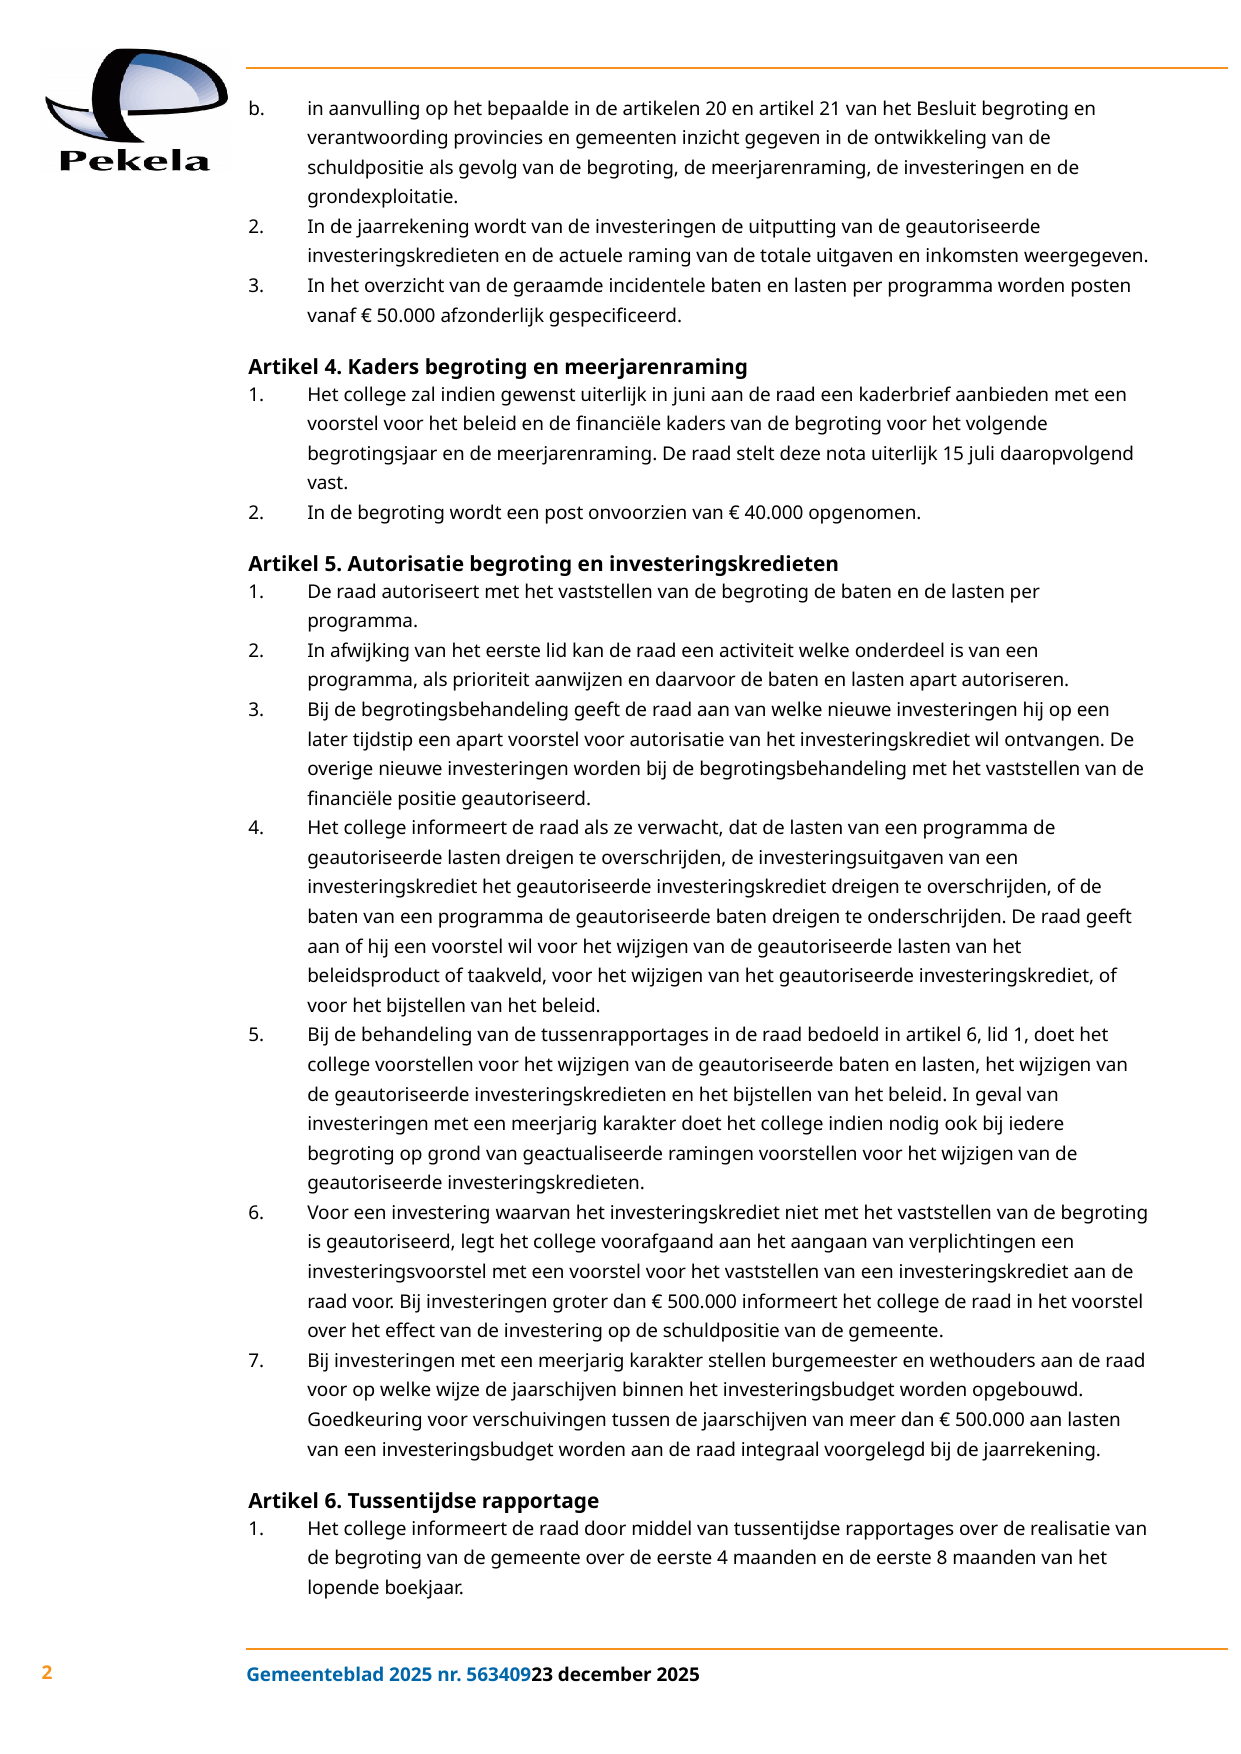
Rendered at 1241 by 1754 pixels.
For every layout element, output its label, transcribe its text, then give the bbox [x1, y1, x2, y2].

list In de jaarrekening wordt van de investeringen de uitputting van de geautoriseerde investeringskredieten en de actuele raming van de totale uitgaven en inkomsten weergegeven. [248, 213, 1152, 268]
list Bij de begrotingsbehandeling geeft de raad aan van welke nieuwe investeringen hij op een later tijdstip een apart voorstel voor autorisatie van het investeringskrediet wil ontvangen. De overige nieuwe investeringen worden bij de begrotingsbehandeling met het vaststellen van de financiële positie geautoriseerd. [248, 696, 1152, 811]
list Het college zal indien gewenst uiterlijk in juni aan de raad een kaderbrief aanbieden met een voorstel voor het beleid en de financiële kaders van de begroting voor het volgende begrotingsjaar en de meerjarenraming. De raad stelt deze nota uiterlijk 15 juli daaropvolgend vast. [248, 381, 1152, 495]
list In afwijking van het eerste lid kan de raad een activiteit welke onderdeel is van een programma, als prioriteit aanwijzen en daarvoor de baten en lasten apart autoriseren. [248, 637, 1152, 692]
list In het overzicht van de geraamde incidentele baten en lasten per programma worden posten vanaf € 50.000 afzonderlijk gespecificeerd. [248, 272, 1152, 328]
list Voor een investering waarvan het investeringskrediet niet met het vaststellen van de begroting is geautoriseerd, legt het college voorafgaand aan het aangaan van verplichtingen een investeringsvoorstel met een voorstel voor het vaststellen van een investeringskrediet aan de raad voor. Bij investeringen groter dan € 500.000 informeert het college de raad in het voorstel over het effect van de investering op de schuldpositie van de gemeente. [248, 1199, 1152, 1343]
list In de begroting wordt een post onvoorzien van € 40.000 opgenomen. [248, 499, 1152, 525]
list Het college informeert de raad door middel van tussentijdse rapportages over de realisatie van de begroting van de gemeente over de eerste 4 maanden en de eerste 8 maanden van het lopende boekjaar. [248, 1515, 1152, 1599]
list Het college informeert de raad als ze verwacht, dat de lasten van een programma de geautoriseerde lasten dreigen te overschrijden, de investeringsuitgaven van een investeringskrediet het geautoriseerde investeringskrediet dreigen te overschrijden, of de baten van een programma de geautoriseerde baten dreigen te onderschrijden. De raad geeft aan of hij een voorstel wil voor het wijzigen van de geautoriseerde lasten van het beleidsproduct of taakveld, voor het wijzigen van het geautoriseerde investeringskrediet, of voor het bijstellen van het beleid. [248, 814, 1152, 1018]
text Artikel 5. Autorisatie begroting en investeringskredieten [248, 549, 1152, 578]
list in aanvulling op het bepaalde in de artikelen 20 en artikel 21 van het Besluit begroting en verantwoording provincies en gemeenten inzicht gegeven in de ontwikkeling van de schuldpositie als gevolg van de begroting, de meerjarenraming, de investeringen en de grondexploitatie. [248, 95, 1152, 209]
list Bij investeringen met een meerjarig karakter stellen burgemeester en wethouders aan de raad voor op welke wijze de jaarschijven binnen het investeringsbudget worden opgebouwd. Goedkeuring voor verschuivingen tussen de jaarschijven van meer dan € 500.000 aan lasten van een investeringsbudget worden aan de raad integraal voorgelegd bij de jaarrekening. [248, 1347, 1152, 1462]
picture [41, 47, 231, 172]
list Bij de behandeling van de tussenrapportages in de raad bedoeld in artikel 6, lid 1, doet het college voorstellen voor het wijzigen van de geautoriseerde baten en lasten, het wijzigen van de geautoriseerde investeringskredieten en het bijstellen van het beleid. In geval van investeringen met een meerjarig karakter doet het college indien nodig ook bij iedere begroting op grond van geactualiseerde ramingen voorstellen voor het wijzigen van de geautoriseerde investeringskredieten. [248, 1022, 1152, 1195]
list De raad autoriseert met het vaststellen van de begroting de baten en de lasten per programma. [248, 578, 1152, 633]
text Artikel 6. Tussentijdse rapportage [248, 1486, 1152, 1515]
text Artikel 4. Kaders begroting en meerjarenraming [248, 352, 1152, 381]
